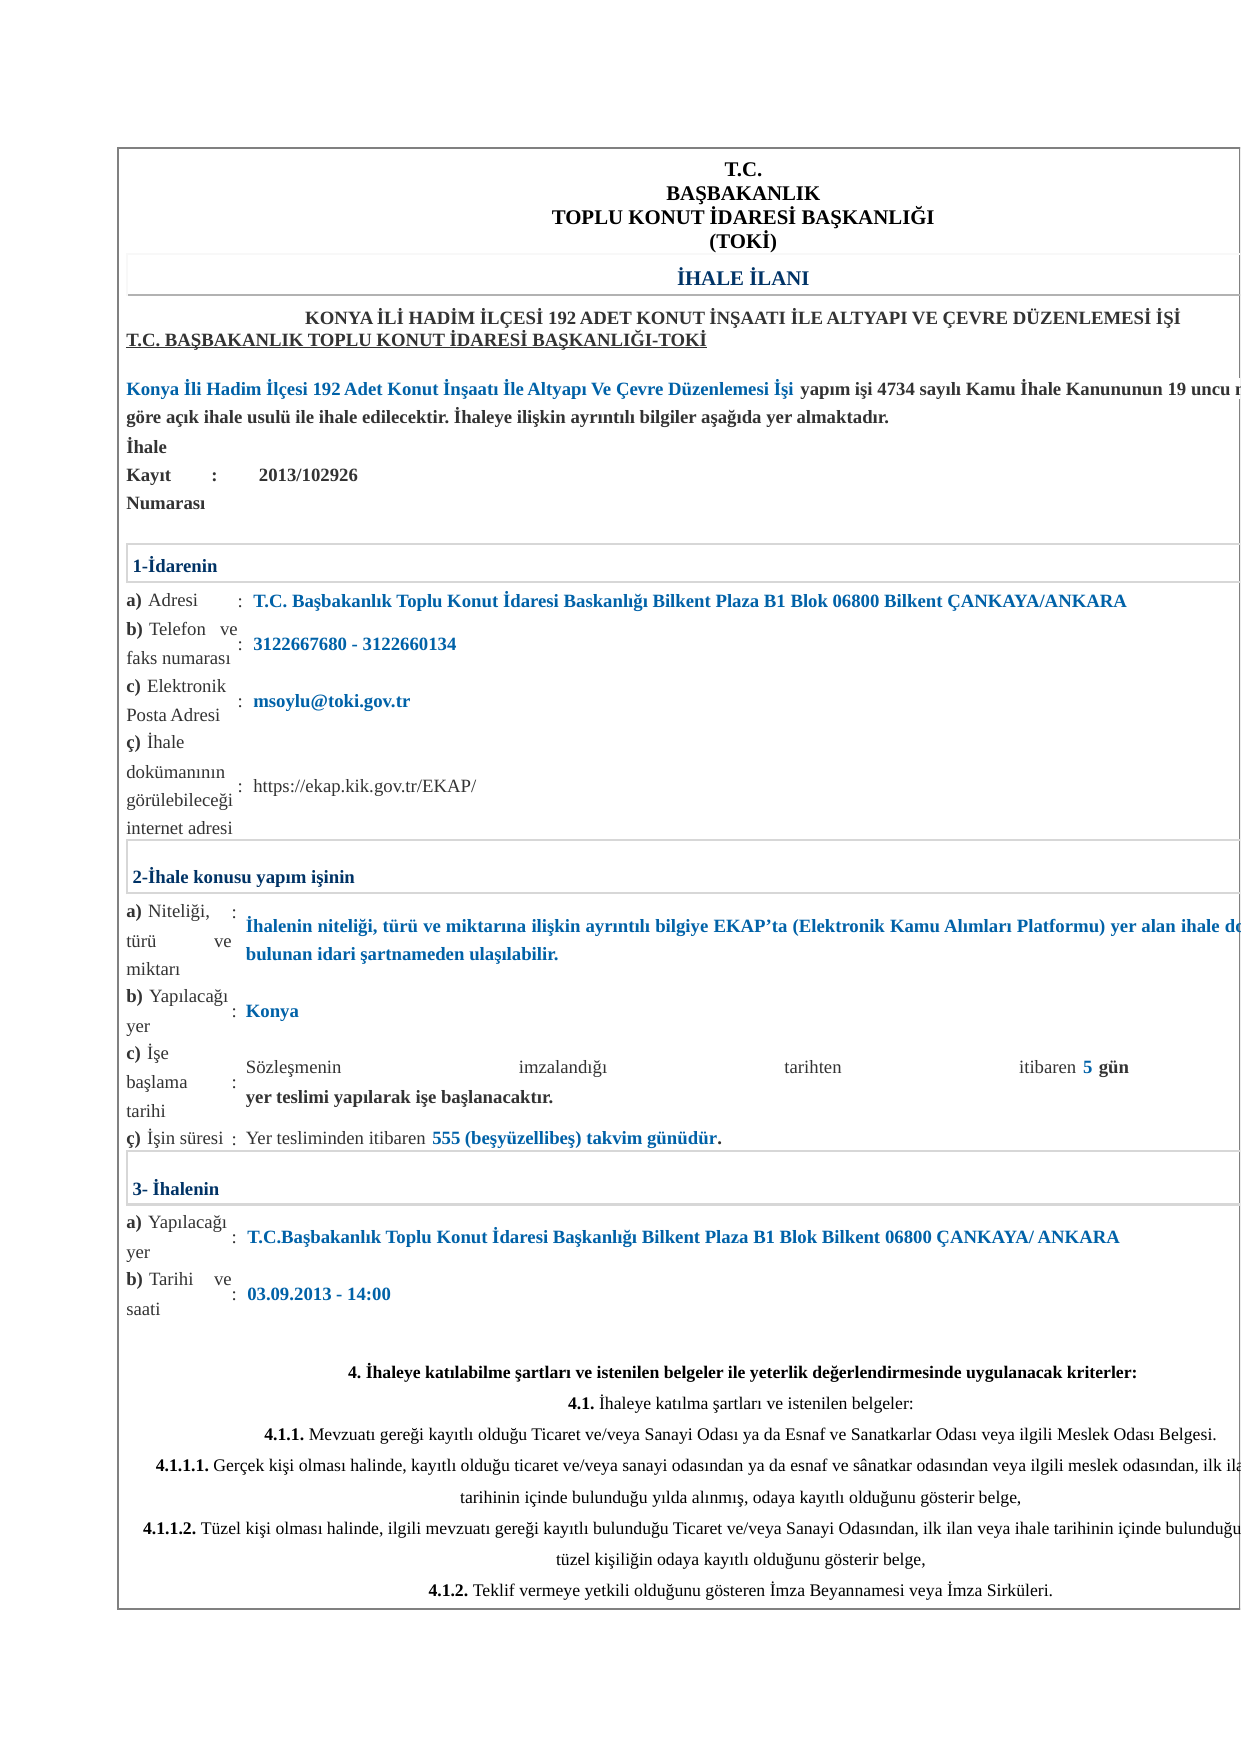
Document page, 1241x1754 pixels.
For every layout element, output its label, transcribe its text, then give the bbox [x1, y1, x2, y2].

table_cell : [238, 583, 253, 612]
table_cell b) Yapılacağı yer [126, 979, 231, 1036]
table_cell : [238, 726, 253, 839]
table_cell Sözleşmenin imzalandığı tarihten itibaren 5 gün içinde yer teslimi yapılarak işe başlanacaktır. [246, 1036, 1239, 1121]
table_cell : [231, 1036, 246, 1121]
table_header İhalenin niteliği, türü ve miktarına ilişkin ayrıntılı bilgiye EKAP’ta (Elektronik Kamu Alımları Platformu) yer alan ihale dokümanı içinde bulunan idari şartnameden ulaşılabilir. [246, 894, 1239, 979]
table_cell ç) İşin süresi [126, 1121, 231, 1150]
table_cell : [238, 612, 253, 669]
table_header 2013/102926 [259, 429, 1239, 514]
table_cell 03.09.2013 - 14:00 [247, 1263, 1239, 1319]
table_header : [211, 429, 259, 514]
table_cell ç) İhale dokümanının görülebileceği internet adresi [126, 726, 237, 839]
table_header T.C.Başbakanlık Toplu Konut İdaresi Başkanlığı Bilkent Plaza B1 Blok Bilkent 06800 ÇANKAYA/ ANKARA [247, 1206, 1239, 1262]
table_header 1-İdarenin [128, 545, 1239, 581]
table_cell a) Adresi [126, 583, 237, 612]
table_header a) Yapılacağı yer [126, 1206, 231, 1262]
table_header İhale Kayıt Numarası [126, 429, 211, 514]
table_header : [231, 894, 246, 979]
table_cell https://ekap.kik.gov.tr/EKAP/ [253, 726, 1239, 839]
table_cell : [231, 1121, 246, 1150]
table_cell b) Telefon ve faks numarası [126, 612, 237, 669]
table_cell T.C. Başbakanlık Toplu Konut İdaresi Baskanlığı Bilkent Plaza B1 Blok 06800 Bilkent ÇANKAYA/ANKARA [253, 583, 1239, 612]
table_cell : [231, 1263, 247, 1319]
table_cell : [238, 669, 253, 726]
table_cell 3122667680 - 3122660134 [253, 612, 1239, 669]
table_cell c) Elektronik Posta Adresi [126, 669, 237, 726]
table_cell : [231, 979, 246, 1036]
table_cell Yer tesliminden itibaren 555 (beşyüzellibeş) takvim günüdür. [246, 1121, 1239, 1150]
table_header a) Niteliği, türü ve miktarı [126, 894, 231, 979]
table_cell msoylu@toki.gov.tr [253, 669, 1239, 726]
table_cell c) İşe başlama tarihi [126, 1036, 231, 1121]
table_header : [231, 1206, 247, 1262]
table_header T.C. BAŞBAKANLIK TOPLU KONUT İDARESİ BAŞKANLIĞI (TOKİ) İHALE İLANI KONYA İLİ HADİM İLÇESİ 192 ADET KONUT İNŞAATI İLE ALTYAPI VE ÇEVRE DÜZENLEMESİ İŞİ T.C. BAŞBAKANLIK TOPLU KONUT İDARESİ BAŞKANLIĞI-TOKİ Konya İli Hadim İlçesi 192 Adet Konut İnşaatı İle Altyapı Ve Çevre Düzenlemesi İşi yapım işi 4734 sayılı Kamu İhale Kanununun 19 uncu maddesine göre açık ihale usulü ile ihale edilecektir. İhaleye ilişkin ayrıntılı bilgiler aşağıda yer almaktadır. 2-İhale konusu yapım işinin 3- İhalenin 4. İhaleye katılabilme şartları ve istenilen belgeler ile yeterlik değerlendirmesinde uygulanacak kriterler: 4.1. İhaleye katılma şartları ve istenilen belgeler: 4.1.1. Mevzuatı gereği kayıtlı olduğu Ticaret ve/veya Sanayi Odası ya da Esnaf ve Sanatkarlar Odası veya ilgili Meslek Odası Belgesi. 4.1.1.1. Gerçek kişi olması halinde, kayıtlı olduğu ticaret ve/veya sanayi odasından ya da esnaf ve sânatkar odasından veya ilgili meslek odasından, ilk ilan veya ihale tarihinin içinde bulunduğu yılda alınmış, odaya kayıtlı olduğunu gösterir belge, 4.1.1.2. Tüzel kişi olması halinde, ilgili mevzuatı gereği kayıtlı bulunduğu Ticaret ve/veya Sanayi Odasından, ilk ilan veya ihale tarihinin içinde bulunduğu yılda alınmış, tüzel kişiliğin odaya kayıtlı olduğunu gösterir belge, 4.1.2. Teklif vermeye yetkili olduğunu gösteren İmza Beyannamesi veya İmza Sirküleri. 4.1.2.1. Gerçek kişi olması halinde, noter tasdikli imza beyannamesi. 4.1.2.2. Tüzel kişi olması halinde, ilgisine göre tüzel kişiliğin ortakları, üyeleri veya kurucuları ile tüzel kişiliğin yönetimindeki görevlileri belirten son durumu gösterir Ticaret Sicil Gazetesi, bu bilgilerin tamamının bir Ticaret Sicil Gazetesinde bulunmaması halinde, bu bilgilerin tümünü göstermek üzere ilgili Ticaret Sicil Gazeteleri veya bu hususları gösteren belgeler ile tüzel kişiliğin noter tasdikli imza sirküleri, 4.1.3. Şekli ve içeriği İdari Şartnamede belirlenen teklif mektubu. 4.1.4. Şekli ve içeriği İdari Şartnamede belirlenen geçici teminat. 4.1.5İhale konusu işte idarenin onayı ile alt yüklenici çalıştırılabilir. Ancak işin tamamı alt yüklenicilere yaptırılamaz. 4.1.6 Tüzel kişi tarafından iş deneyimi göstermek üzere sunulan belgenin, tüzel kişiliğin yarısından fazla hissesine sahip ortağına ait olması halinde, ticaret ve sanayi odası/ticaret odası bünyesinde bulunan ticaret sicil memurlukları veya yeminli mali müşavir ya da serbest muhasebeci mali müşavir tarafından ilk ilan tarihinden sonra düzenlenen ve düzenlendiği tarihten geriye doğru son bir yıldır kesintisiz olarak bu şartın korunduğunu gösteren belge. 5.Ekonomik açıdan en avantajlı teklif sadece fiyat esasına göre belirlenecektir. 6.İhaleye sadece yerli istekliler katılabilecektir. 7. İhale dokümanının görülmesi ve satın alınması: 7.1. İhale dokümanı, idarenin adresinde görülebilir ve 500 TRY (Türk Lirası)karşılığı T.C.Başbakanlık Toplu Konut İdaresi Başkanlığıadresinden satın alınabilir. 7.2. İhaleye teklif verecek olanların ihale dokümanını satın almaları zorunludur. 8. Teklifler, ihale tarih ve saatine kadar T.C.Başbakanlık Toplu Konut İdaresi Başkanlığı Bilkent Plaza B1 Blok Bilkent 06800 ÇANKAYA/ ANKARA adresine elden teslim edilebileceği gibi, aynı adrese iadeli taahhütlü posta vasıtasıyla da gönderilebilir. 9. İstekliler tekliflerini, anahtar teslimi götürü bedel üzerinden verecektir. İhale sonucu, üzerine ihale yapılan istekliyle anahtar teslimi götürü bedel sözleşme imzalanacaktır. Bu ihalede, işin tamamı için teklif verilecektir. 10. İstekliler teklif ettikleri bedelin %3’ünden az olmamak üzere kendi belirleyecekleri tutarda geçici teminat vereceklerdir. 11. Verilen tekliflerin geçerlilik süresi, ihale tarihinden itibaren 120 (yüzyirmi) takvim günüdür. 12. Konsorsiyum olarak ihaleye teklif verilemez. 13. Diğer hususlar: İhalede Uygulanacak Sınır Değer Katsayısı (N) : 1 [119, 149, 1239, 1608]
table_cell b) Tarihi ve saati [126, 1263, 231, 1319]
table_cell Konya [246, 979, 1239, 1036]
